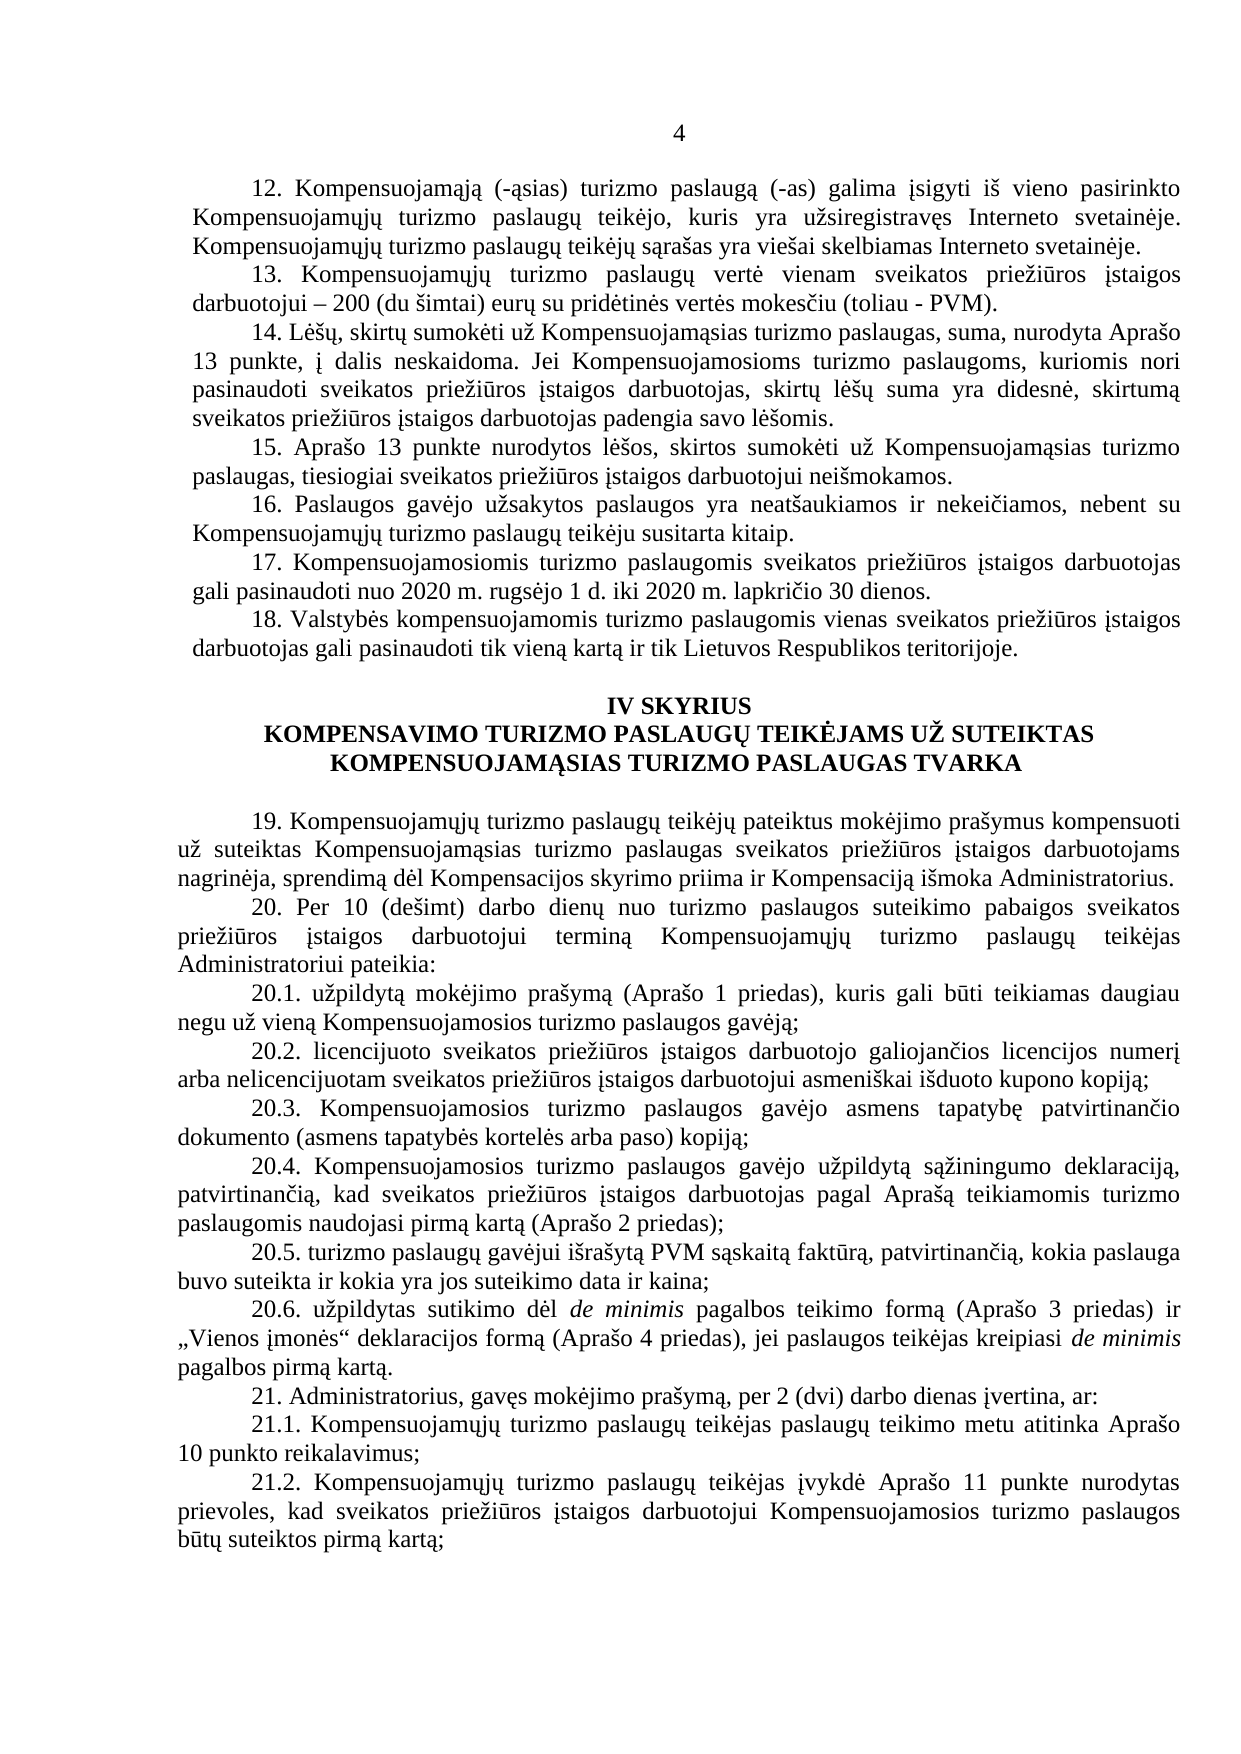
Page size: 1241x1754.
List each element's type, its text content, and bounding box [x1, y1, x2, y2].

text 19. Kompensuojamųjų turizmo paslaugų teikėjų pateiktus mokėjimo prašymus kompensuoti už suteiktas Kompensuojamąsias turizmo paslaugas sveikatos priežiūros įstaigos darbuotojams nagrinėja, sprendimą dėl Kompensacijos skyrimo priima ir Kompensaciją išmoka Administratorius. [177, 806, 1181, 892]
text 18. Valstybės kompensuojamomis turizmo paslaugomis vienas sveikatos priežiūros įstaigos darbuotojas gali pasinaudoti tik vieną kartą ir tik Lietuvos Respublikos teritorijoje. [192, 604, 1181, 662]
text 17. Kompensuojamosiomis turizmo paslaugomis sveikatos priežiūros įstaigos darbuotojas gali pasinaudoti nuo 2020 m. rugsėjo 1 d. iki 2020 m. lapkričio 30 dienos. [192, 547, 1181, 604]
text 20.4. Kompensuojamosios turizmo paslaugos gavėjo užpildytą sąžiningumo deklaraciją, patvirtinančią, kad sveikatos priežiūros įstaigos darbuotojas pagal Aprašą teikiamomis turizmo paslaugomis naudojasi pirmą kartą (Aprašo 2 priedas); [177, 1151, 1181, 1237]
text 21.2. Kompensuojamųjų turizmo paslaugų teikėjas įvykdė Aprašo 11 punkte nurodytas prievoles, kad sveikatos priežiūros įstaigos darbuotojui Kompensuojamosios turizmo paslaugos būtų suteiktos pirmą kartą; [177, 1467, 1181, 1553]
text KOMPENSAVIMO TURIZMO PASLAUGŲ TEIKĖJAMS UŽ SUTEIKTAS KOMPENSUOJAMĄSIAS TURIZMO PASLAUGAS TVARKA [177, 719, 1181, 777]
text 20. Per 10 (dešimt) darbo dienų nuo turizmo paslaugos suteikimo pabaigos sveikatos priežiūros įstaigos darbuotojui terminą Kompensuojamųjų turizmo paslaugų teikėjas Administratoriui pateikia: [177, 892, 1181, 978]
text 16. Paslaugos gavėjo užsakytos paslaugos yra neatšaukiamos ir nekeičiamos, nebent su Kompensuojamųjų turizmo paslaugų teikėju susitarta kitaip. [192, 489, 1181, 547]
text 20.6. užpildytas sutikimo dėl de minimis pagalbos teikimo formą (Aprašo 3 priedas) ir „Vienos įmonės“ deklaracijos formą (Aprašo 4 priedas), jei paslaugos teikėjas kreipiasi de minimis pagalbos pirmą kartą. [177, 1294, 1181, 1381]
text 12. Kompensuojamąją (-ąsias) turizmo paslaugą (-as) galima įsigyti iš vieno pasirinkto Kompensuojamųjų turizmo paslaugų teikėjo, kuris yra užsiregistravęs Interneto svetainėje. Kompensuojamųjų turizmo paslaugų teikėjų sąrašas yra viešai skelbiamas Interneto svetainėje. [192, 173, 1181, 259]
text 13. Kompensuojamųjų turizmo paslaugų vertė vienam sveikatos priežiūros įstaigos darbuotojui – 200 (du šimtai) eurų su pridėtinės vertės mokesčiu (toliau - PVM). [192, 259, 1181, 317]
text 20.5. turizmo paslaugų gavėjui išrašytą PVM sąskaitą faktūrą, patvirtinančią, kokia paslauga buvo suteikta ir kokia yra jos suteikimo data ir kaina; [177, 1237, 1181, 1294]
text 14. Lėšų, skirtų sumokėti už Kompensuojamąsias turizmo paslaugas, suma, nurodyta Aprašo 13 punkte, į dalis neskaidoma. Jei Kompensuojamosioms turizmo paslaugoms, kuriomis nori pasinaudoti sveikatos priežiūros įstaigos darbuotojas, skirtų lėšų suma yra didesnė, skirtumą sveikatos priežiūros įstaigos darbuotojas padengia savo lėšomis. [192, 317, 1181, 432]
text IV SKYRIUS [177, 691, 1181, 719]
text 21. Administratorius, gavęs mokėjimo prašymą, per 2 (dvi) darbo dienas įvertina, ar: [177, 1381, 1181, 1409]
text 20.1. užpildytą mokėjimo prašymą (Aprašo 1 priedas), kuris gali būti teikiamas daugiau negu už vieną Kompensuojamosios turizmo paslaugos gavėją; [177, 978, 1181, 1036]
text 20.3. Kompensuojamosios turizmo paslaugos gavėjo asmens tapatybę patvirtinančio dokumento (asmens tapatybės kortelės arba paso) kopiją; [177, 1093, 1181, 1151]
text 21.1. Kompensuojamųjų turizmo paslaugų teikėjas paslaugų teikimo metu atitinka Aprašo 10 punkto reikalavimus; [177, 1409, 1181, 1467]
text 15. Aprašo 13 punkte nurodytos lėšos, skirtos sumokėti už Kompensuojamąsias turizmo paslaugas, tiesiogiai sveikatos priežiūros įstaigos darbuotojui neišmokamos. [192, 432, 1181, 489]
text 20.2. licencijuoto sveikatos priežiūros įstaigos darbuotojo galiojančios licencijos numerį arba nelicencijuotam sveikatos priežiūros įstaigos darbuotojui asmeniškai išduoto kupono kopiją; [177, 1036, 1181, 1093]
